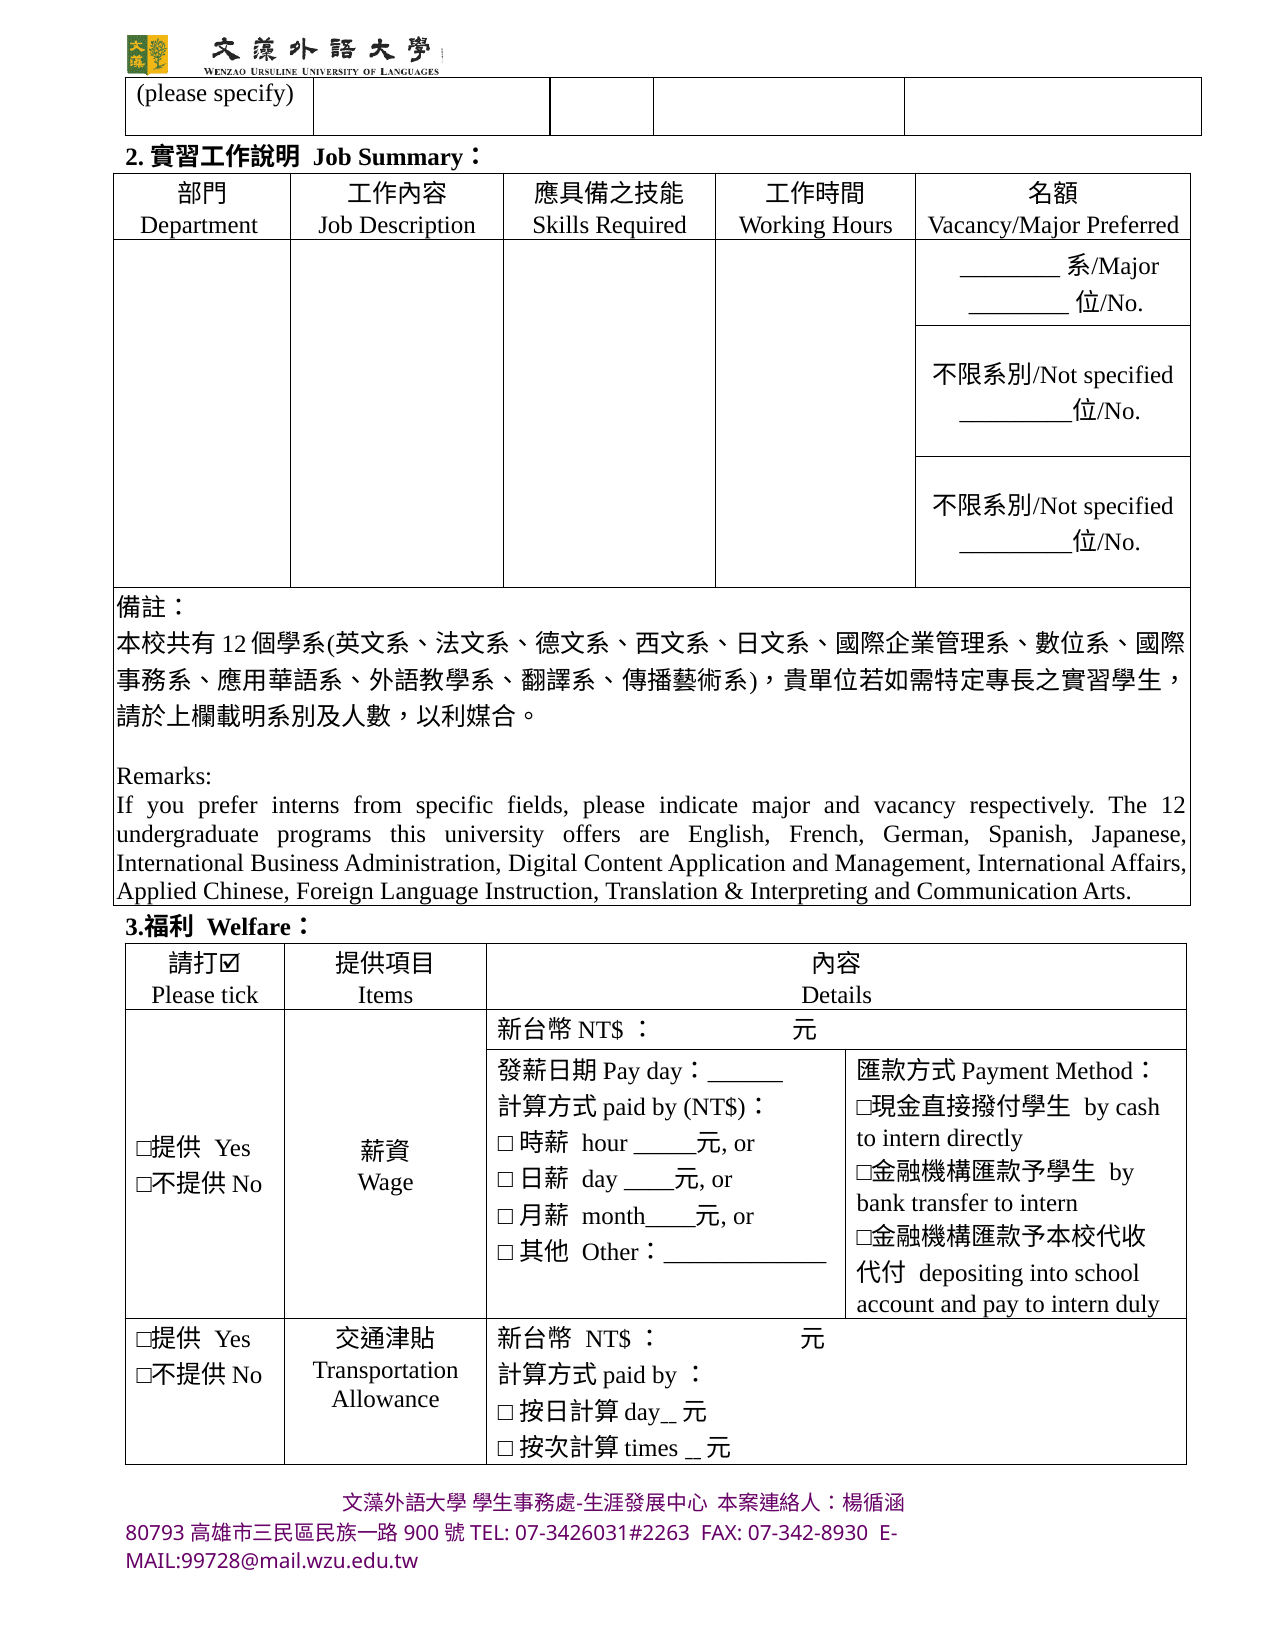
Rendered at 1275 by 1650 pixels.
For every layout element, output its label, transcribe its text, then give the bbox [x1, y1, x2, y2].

table_cell 其他Others (please specify) [126, 78, 313, 135]
table_header 應具備之技能 Skills Required [504, 174, 715, 239]
table_cell [551, 78, 653, 135]
table_cell [114, 240, 290, 587]
table_cell [314, 78, 549, 135]
table_header 工作時間 Working Hours [716, 174, 915, 239]
table_header 提供項目 Items [285, 944, 486, 1008]
table_cell [716, 240, 915, 587]
table_cell 不限系別/Not specified _________位/No. [916, 457, 1190, 587]
table_cell 不限系別/Not specified _________位/No. [916, 326, 1190, 456]
table_cell □提供 Yes □不提供No [126, 1319, 284, 1464]
table_cell ________ 系/Major ________ 位/No. [916, 240, 1190, 324]
list 實習工作說明 Job Summary： [125, 136, 1150, 173]
table_header 名額 Vacancy/Major Preferred [916, 174, 1190, 239]
table_cell 備註： 本校共有12個學系(英文系、法文系、德文系、西文系、日文系、國際企業管理系、數位系、國際事務系、應用華語系、外語教學系、翻譯系、傳播藝術系)，貴單位若如需特定專長之實習學生，請於上欄載明系別及人數，以利媒合。 Remarks: If you prefer interns from specific fields, please indicate major and vacancy respectively. The 12 undergraduate programs this university offers are English, French, German, Spanish, Japanese, International Business Administration, Digital Content Application and Management, International Affairs, Applied Chinese, Foreign Language Instruction, Translation & Interpreting and Communication Arts. [114, 588, 1190, 905]
table_cell 新台幣NT$ ： 元 [487, 1010, 1186, 1049]
table_cell 新台幣 NT$ ： 元 計算方式paid by ： □ 按日計算dayˍˍ元 □ 按次計算times ˍˍ元 [487, 1319, 1186, 1464]
table_cell [504, 240, 715, 587]
table_cell [905, 78, 1201, 135]
list 福利 Welfare： [125, 906, 1150, 942]
table_cell [654, 78, 904, 135]
table_cell 發薪日期Pay day：______ 計算方式paid by (NT$)： □ 時薪 hour _____元, or □ 日薪 day ____元, or □ 月薪 month____元, or □ 其他 Other：_____________ [487, 1050, 845, 1318]
table_cell [291, 240, 503, 587]
table_header 請打 Please tick [126, 944, 284, 1008]
table_header 工作內容 Job Description [291, 174, 503, 239]
table_header 內容 Details [487, 944, 1186, 1008]
table_cell 交通津貼 Transportation Allowance [285, 1319, 486, 1464]
table_cell 匯款方式Payment Method： □現金直接撥付學生 by cash to intern directly □金融機構匯款予學生 by bank transfer to intern □金融機構匯款予本校代收 代付 depositing into school account and pay to intern duly [846, 1050, 1186, 1318]
table_cell 薪資 Wage [285, 1010, 486, 1318]
table_header 部門 Department [114, 174, 290, 239]
table_cell □提供 Yes □不提供No [126, 1010, 284, 1318]
